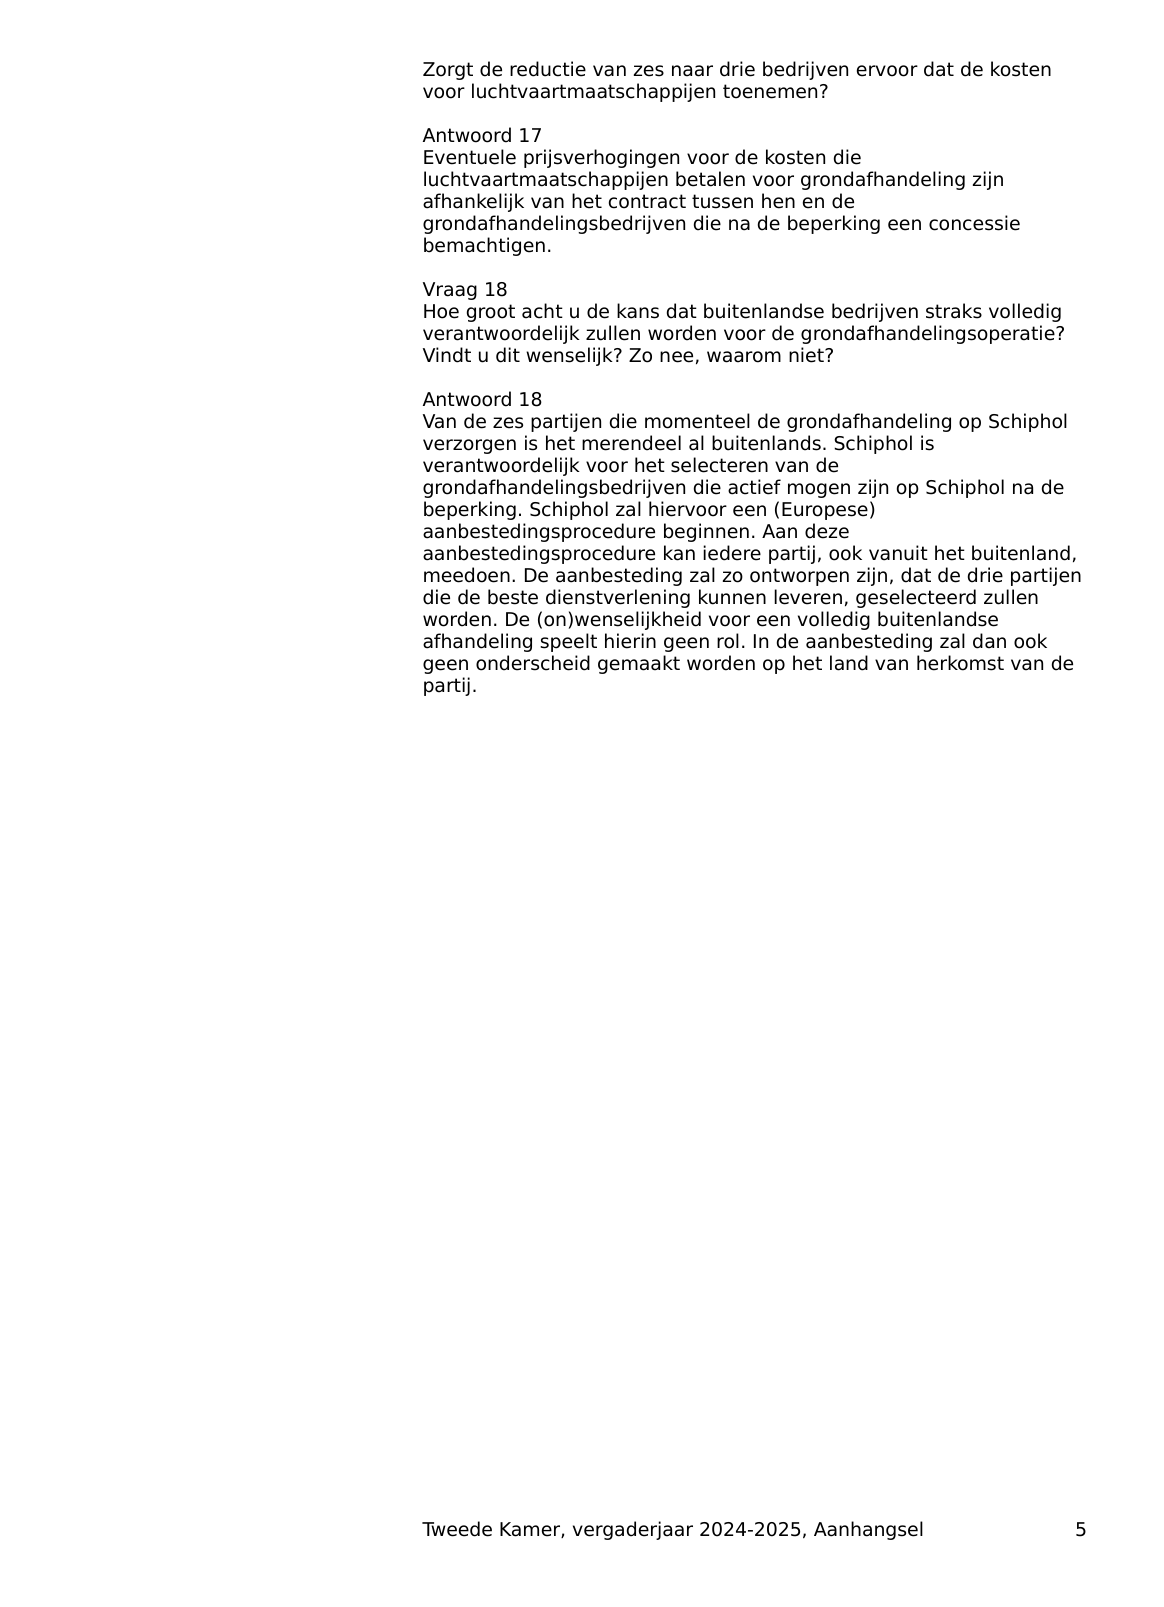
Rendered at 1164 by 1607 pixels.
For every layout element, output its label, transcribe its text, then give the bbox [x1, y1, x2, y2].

text Vraag 18 [422, 279, 1087, 301]
text Zorgt de reductie van zes naar drie bedrijven ervoor dat de kosten voor luchtvaartmaatschappijen toenemen? [422, 59, 1087, 103]
text Van de zes partijen die momenteel de grondafhandeling op Schiphol verzorgen is het merendeel al buitenlands. Schiphol is verantwoordelijk voor het selecteren van de grondafhandelingsbedrijven die actief mogen zijn op Schiphol na de beperking. Schiphol zal hiervoor een (Europese) aanbestedingsprocedure beginnen. Aan deze aanbestedingsprocedure kan iedere partij, ook vanuit het buitenland, meedoen. De aanbesteding zal zo ontworpen zijn, dat de drie partijen die de beste dienstverlening kunnen leveren, geselecteerd zullen worden. De (on)wenselijkheid voor een volledig buitenlandse afhandeling speelt hierin geen rol. In de aanbesteding zal dan ook geen onderscheid gemaakt worden op het land van herkomst van de partij. [422, 411, 1087, 697]
text Antwoord 18 [422, 389, 1087, 411]
text Hoe groot acht u de kans dat buitenlandse bedrijven straks volledig verantwoordelijk zullen worden voor de grondafhandelingsoperatie? Vindt u dit wenselijk? Zo nee, waarom niet? [422, 301, 1087, 367]
text Antwoord 17 [422, 125, 1087, 147]
text Eventuele prijsverhogingen voor de kosten die luchtvaartmaatschappijen betalen voor grondafhandeling zijn afhankelijk van het contract tussen hen en de grondafhandelingsbedrijven die na de beperking een concessie bemachtigen. [422, 147, 1087, 257]
